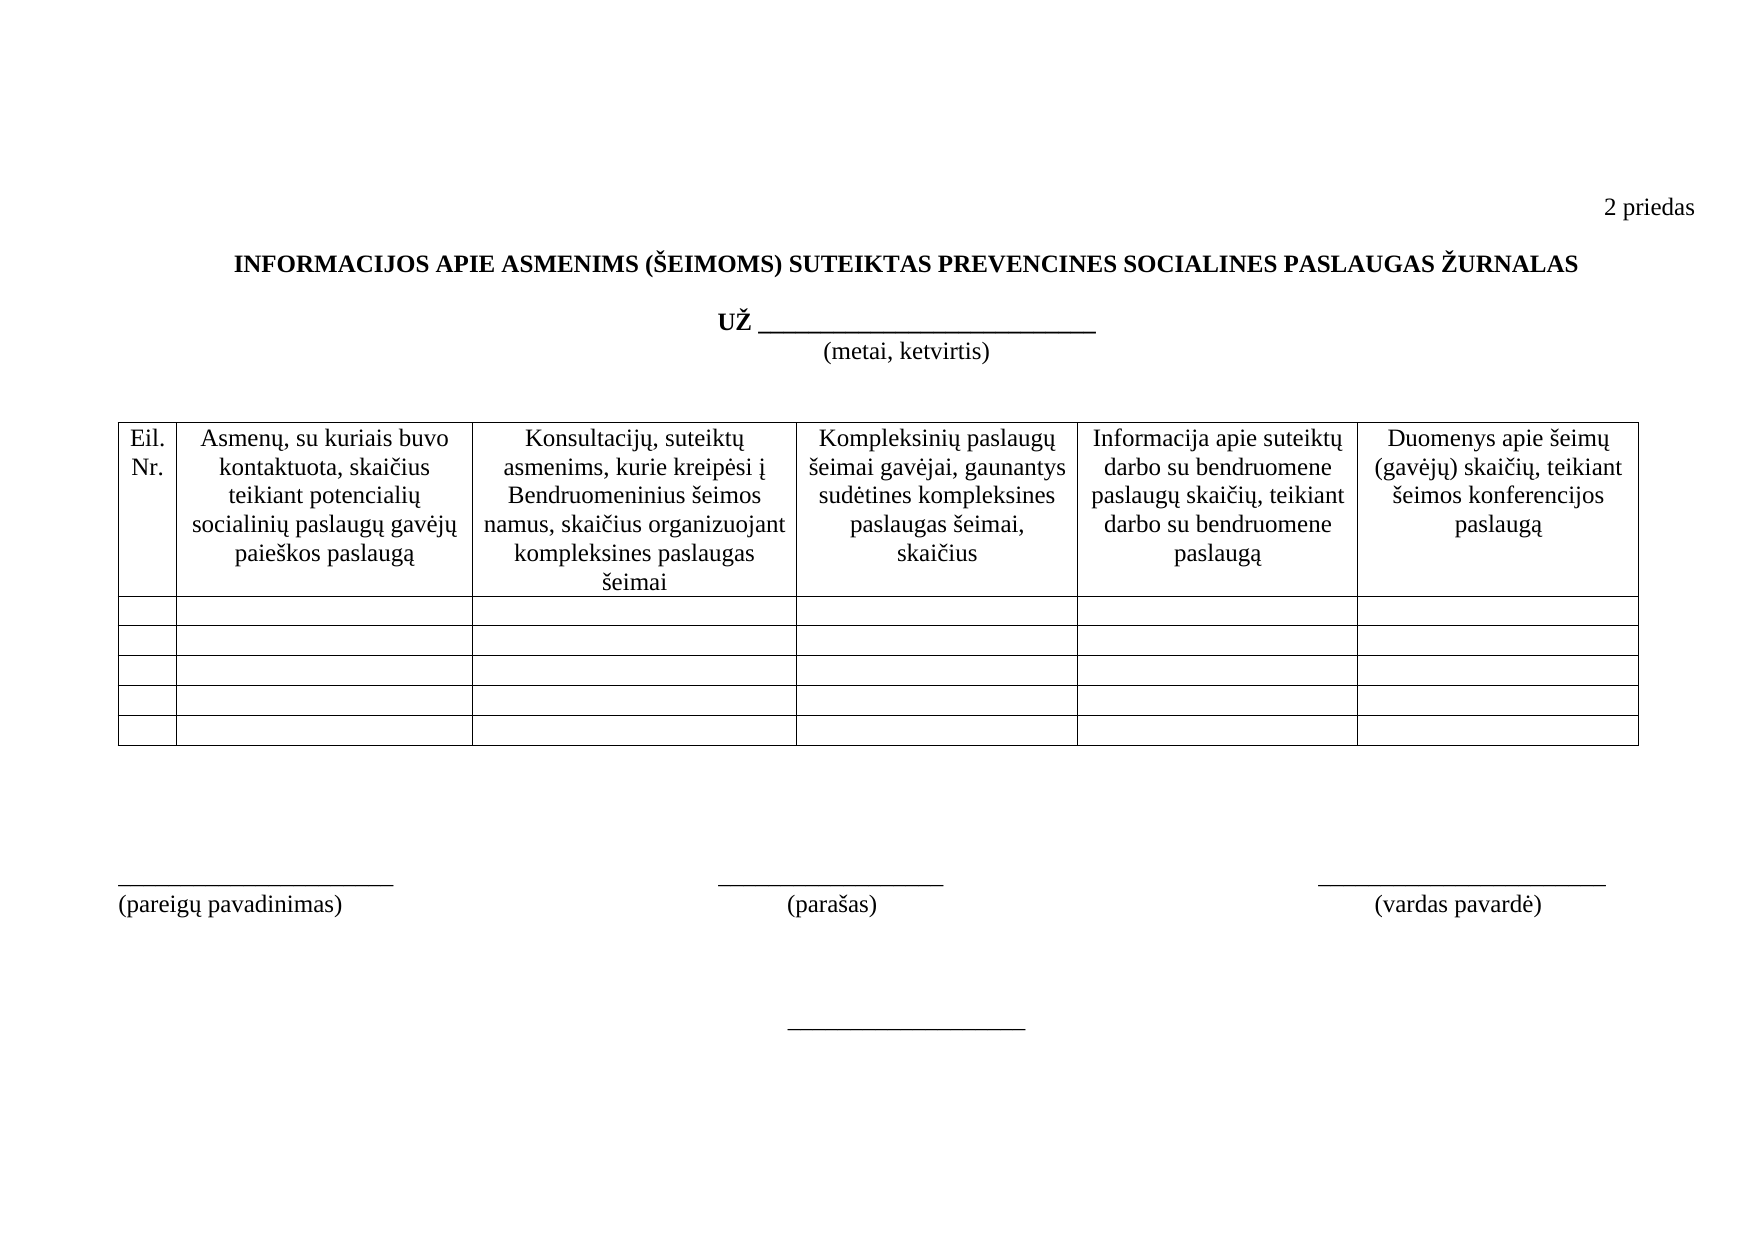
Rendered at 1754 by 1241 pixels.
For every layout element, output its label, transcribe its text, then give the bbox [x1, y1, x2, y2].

text ___________________ [118, 1004, 1695, 1033]
table_cell [1078, 686, 1357, 715]
text INFORMACIJOS APIE ASMENIMS (ŠEIMOMS) SUTEIKTAS PREVENCINES SOCIALINES PASLAUGAS ŽURNALAS [118, 249, 1695, 278]
table_cell [797, 686, 1077, 715]
table_header Kompleksinių paslaugų šeimai gavėjai, gaunantys sudėtines kompleksines paslaugas šeimai, skaičius [797, 423, 1077, 596]
table_header Duomenys apie šeimų (gavėjų) skaičių, teikiant šeimos konferencijos paslaugą [1358, 423, 1638, 596]
text (pareigų pavadinimas) (parašas) (vardas pavardė) [118, 889, 1695, 918]
table_cell [1078, 716, 1357, 744]
table_cell [119, 656, 176, 685]
table_cell [473, 626, 796, 655]
table_cell [473, 597, 796, 625]
table_cell [797, 656, 1077, 685]
table_cell [473, 716, 796, 744]
table_cell [177, 686, 472, 715]
table_cell [1078, 656, 1357, 685]
text (metai, ketvirtis) [118, 336, 1695, 364]
text UŽ ___________________________ [118, 307, 1695, 336]
table_cell [1078, 597, 1357, 625]
table_cell [119, 686, 176, 715]
table_cell [177, 597, 472, 625]
table_header Informacija apie suteiktų darbo su bendruomene paslaugų skaičių, teikiant darbo su bendruomene paslaugą [1078, 423, 1357, 596]
table_cell [473, 656, 796, 685]
table_cell [1358, 656, 1638, 685]
table_cell [119, 716, 176, 744]
table_cell [797, 716, 1077, 744]
text ______________________ __________________ _______________________ [118, 861, 1695, 889]
table_cell [119, 597, 176, 625]
table_header Konsultacijų, suteiktų asmenims, kurie kreipėsi į Bendruomeninius šeimos namus, skaičius organizuojant kompleksines paslaugas šeimai [473, 423, 796, 596]
table_header Asmenų, su kuriais buvo kontaktuota, skaičius teikiant potencialių socialinių paslaugų gavėjų paieškos paslaugą [177, 423, 472, 596]
table_cell [177, 716, 472, 744]
table_cell [177, 656, 472, 685]
table_cell [1358, 716, 1638, 744]
table_cell [797, 626, 1077, 655]
table_cell [1358, 597, 1638, 625]
text 2 priedas [118, 192, 1695, 221]
table_cell [797, 597, 1077, 625]
table_cell [119, 626, 176, 655]
table_cell [1358, 626, 1638, 655]
table_cell [1358, 686, 1638, 715]
table_cell [1078, 626, 1357, 655]
table_header Eil. Nr. [119, 423, 176, 596]
table_cell [473, 686, 796, 715]
table_cell [177, 626, 472, 655]
